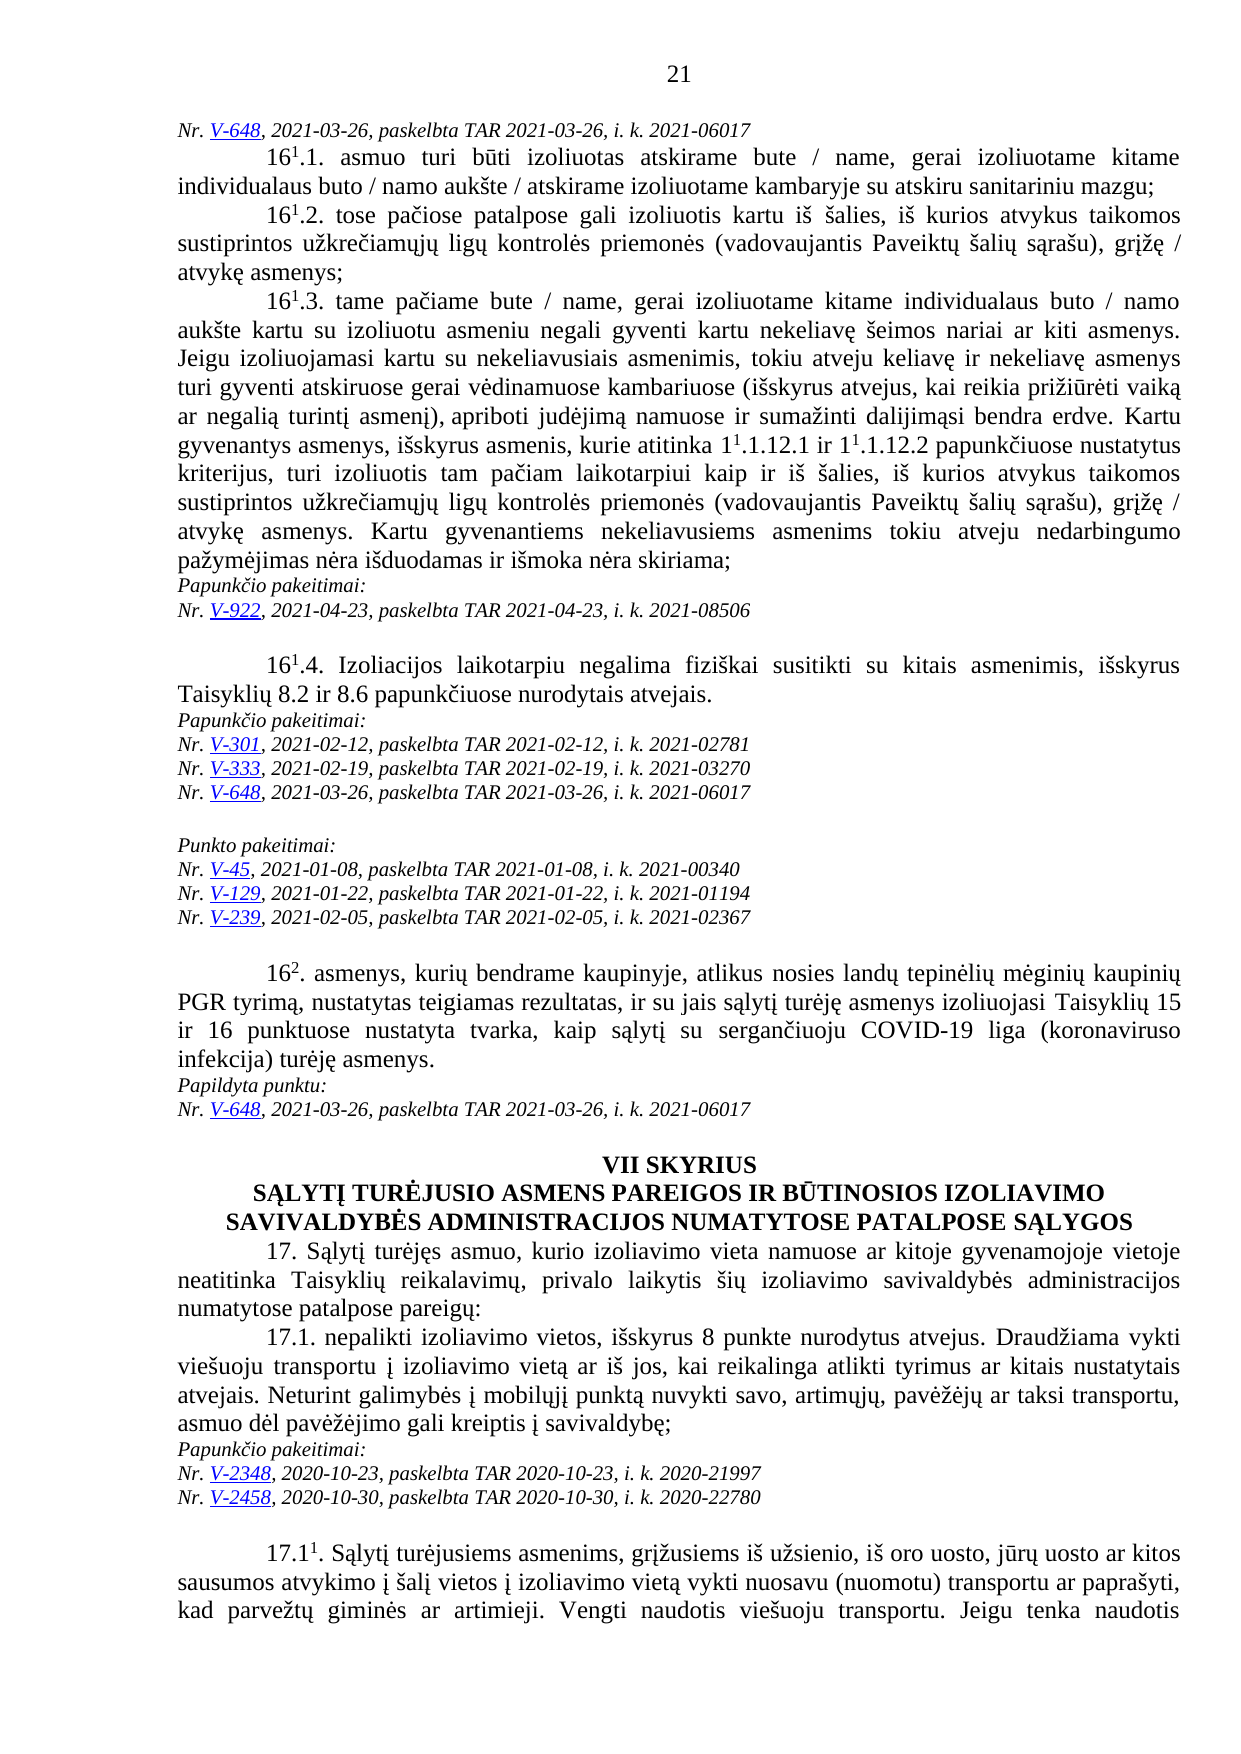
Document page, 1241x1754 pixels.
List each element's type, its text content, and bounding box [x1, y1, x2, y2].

text 17.1. nepalikti izoliavimo vietos, išskyrus 8 punkte nurodytus atvejus. Draudžiama vykti viešuoju transportu į izoliavimo vietą ar iš jos, kai reikalinga atlikti tyrimus ar kitais nustatytais atvejais. Neturint galimybės į mobilųjį punktą nuvykti savo, artimųjų, pavėžėjų ar taksi transportu, asmuo dėl pavėžėjimo gali kreiptis į savivaldybę; [177, 1322, 1181, 1437]
text Nr. V-239, 2021-02-05, paskelbta TAR 2021-02-05, i. k. 2021-02367 [177, 905, 1181, 929]
text Punkto pakeitimai: [177, 833, 1181, 857]
text Nr. V-2458, 2020-10-30, paskelbta TAR 2020-10-30, i. k. 2020-22780 [177, 1485, 1181, 1509]
text 161.1. asmuo turi būti izoliuotas atskirame bute / name, gerai izoliuotame kitame individualaus buto / namo aukšte / atskirame izoliuotame kambaryje su atskiru sanitariniu mazgu; [177, 142, 1181, 200]
text Nr. V-922, 2021-04-23, paskelbta TAR 2021-04-23, i. k. 2021-08506 [177, 597, 1181, 622]
text sąlytį turėjusio asmens pareigos IR BŪTINOSIOS IZOLIAVIMO savivaldybės administracijos NUMATYTOSE patalpose SĄLYGOS [177, 1178, 1181, 1236]
text 161.4. Izoliacijos laikotarpiu negalima fiziškai susitikti su kitais asmenimis, išskyrus Taisyklių 8.2 ir 8.6 papunkčiuose nurodytais atvejais. [177, 650, 1181, 708]
text Nr. V-648, 2021-03-26, paskelbta TAR 2021-03-26, i. k. 2021-06017 [177, 118, 1181, 142]
text 17. Sąlytį turėjęs asmuo, kurio izoliavimo vieta namuose ar kitoje gyvenamojoje vietoje neatitinka Taisyklių reikalavimų, privalo laikytis šių izoliavimo savivaldybės administracijos numatytose patalpose pareigų: [177, 1236, 1181, 1322]
text 17.11. Sąlytį turėjusiems asmenims, grįžusiems iš užsienio, iš oro uosto, jūrų uosto ar kitos sausumos atvykimo į šalį vietos į izoliavimo vietą vykti nuosavu (nuomotu) transportu ar paprašyti, kad parvežtų giminės ar artimieji. Vengti naudotis viešuoju transportu. Jeigu tenka naudotis [177, 1538, 1181, 1624]
text Papunkčio pakeitimai: [177, 1437, 1181, 1461]
text Nr. V-333, 2021-02-19, paskelbta TAR 2021-02-19, i. k. 2021-03270 [177, 756, 1181, 780]
text 161.2. tose pačiose patalpose gali izoliuotis kartu iš šalies, iš kurios atvykus taikomos sustiprintos užkrečiamųjų ligų kontrolės priemonės (vadovaujantis Paveiktų šalių sąrašu), grįžę / atvykę asmenys; [177, 200, 1181, 286]
text 161.3. tame pačiame bute / name, gerai izoliuotame kitame individualaus buto / namo aukšte kartu su izoliuotu asmeniu negali gyventi kartu nekeliavę šeimos nariai ar kiti asmenys. Jeigu izoliuojamasi kartu su nekeliavusiais asmenimis, tokiu atveju keliavę ir nekeliavę asmenys turi gyventi atskiruose gerai vėdinamuose kambariuose (išskyrus atvejus, kai reikia prižiūrėti vaiką ar negalią turintį asmenį), apriboti judėjimą namuose ir sumažinti dalijimąsi bendra erdve. Kartu gyvenantys asmenys, išskyrus asmenis, kurie atitinka 11.1.12.1 ir 11.1.12.2 papunkčiuose nustatytus kriterijus, turi izoliuotis tam pačiam laikotarpiui kaip ir iš šalies, iš kurios atvykus taikomos sustiprintos užkrečiamųjų ligų kontrolės priemonės (vadovaujantis Paveiktų šalių sąrašu), grįžę / atvykę asmenys. Kartu gyvenantiems nekeliavusiems asmenims tokiu atveju nedarbingumo pažymėjimas nėra išduodamas ir išmoka nėra skiriama; [177, 286, 1181, 573]
text Papunkčio pakeitimai: [177, 708, 1181, 732]
text Nr. V-129, 2021-01-22, paskelbta TAR 2021-01-22, i. k. 2021-01194 [177, 881, 1181, 905]
text Nr. V-648, 2021-03-26, paskelbta TAR 2021-03-26, i. k. 2021-06017 [177, 780, 1181, 804]
text 162. asmenys, kurių bendrame kaupinyje, atlikus nosies landų tepinėlių mėginių kaupinių PGR tyrimą, nustatytas teigiamas rezultatas, ir su jais sąlytį turėję asmenys izoliuojasi Taisyklių 15 ir 16 punktuose nustatyta tvarka, kaip sąlytį su sergančiuoju COVID-19 liga (koronaviruso infekcija) turėję asmenys. [177, 958, 1181, 1073]
text Nr. V-2348, 2020-10-23, paskelbta TAR 2020-10-23, i. k. 2020-21997 [177, 1461, 1181, 1485]
text Papildyta punktu: [177, 1073, 1181, 1097]
text Nr. V-45, 2021-01-08, paskelbta TAR 2021-01-08, i. k. 2021-00340 [177, 857, 1181, 881]
text Nr. V-301, 2021-02-12, paskelbta TAR 2021-02-12, i. k. 2021-02781 [177, 732, 1181, 756]
text VII skyrius [177, 1150, 1181, 1178]
text Papunkčio pakeitimai: [177, 573, 1181, 597]
text Nr. V-648, 2021-03-26, paskelbta TAR 2021-03-26, i. k. 2021-06017 [177, 1097, 1181, 1121]
